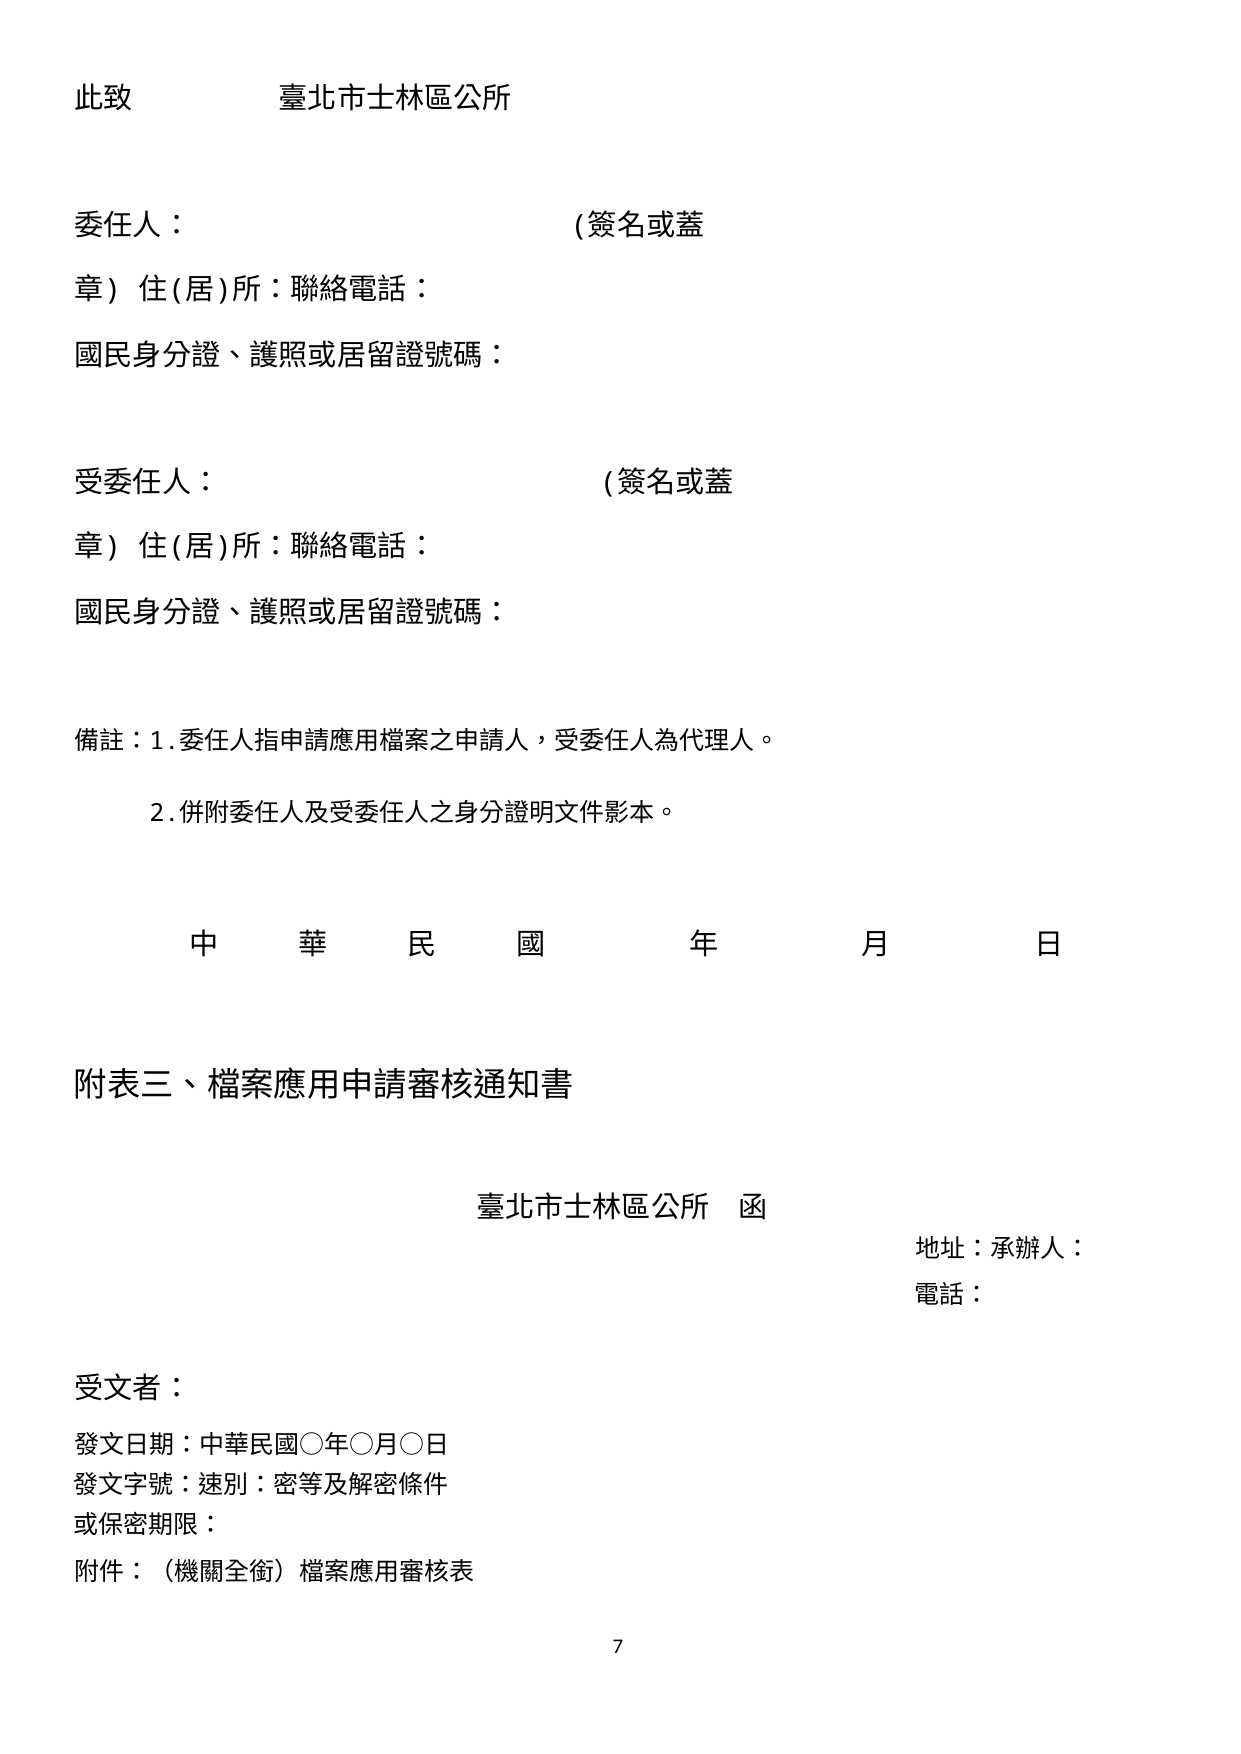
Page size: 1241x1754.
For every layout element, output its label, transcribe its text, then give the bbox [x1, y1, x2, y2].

text 國民身分證、護照或居留證號碼： [74, 589, 1178, 631]
text 受文者： [74, 1365, 1178, 1407]
subtitle 附表三、檔案應用申請審核通知書 [74, 1057, 1178, 1106]
text 此致 臺北市士林區公所 [74, 75, 1178, 117]
subtitle 臺北市士林區公所 函 [74, 1184, 1167, 1226]
text 發文日期：中華民國○年○月○日發文字號：速別：密等及解密條件或保密期限： [74, 1424, 450, 1541]
text 受委任人： (簽名或蓋章) 住(居)所：聯絡電話： [74, 459, 776, 565]
text 地址：承辦人：電話： [914, 1229, 1102, 1312]
text 附件：（機關全銜）檔案應用審核表 [74, 1546, 1178, 1588]
text 國民身分證、護照或居留證號碼： [74, 332, 1178, 374]
text 委任人： (簽名或蓋章) 住(居)所：聯絡電話： [74, 202, 746, 308]
text 2.併附委任人及受委任人之身分證明文件影本。 [149, 788, 1178, 830]
text 備註：1.委任人指申請應用檔案之申請人，受委任人為代理人。 [74, 721, 1178, 757]
text 中 華 民 國 年 月 日 [74, 920, 1178, 963]
